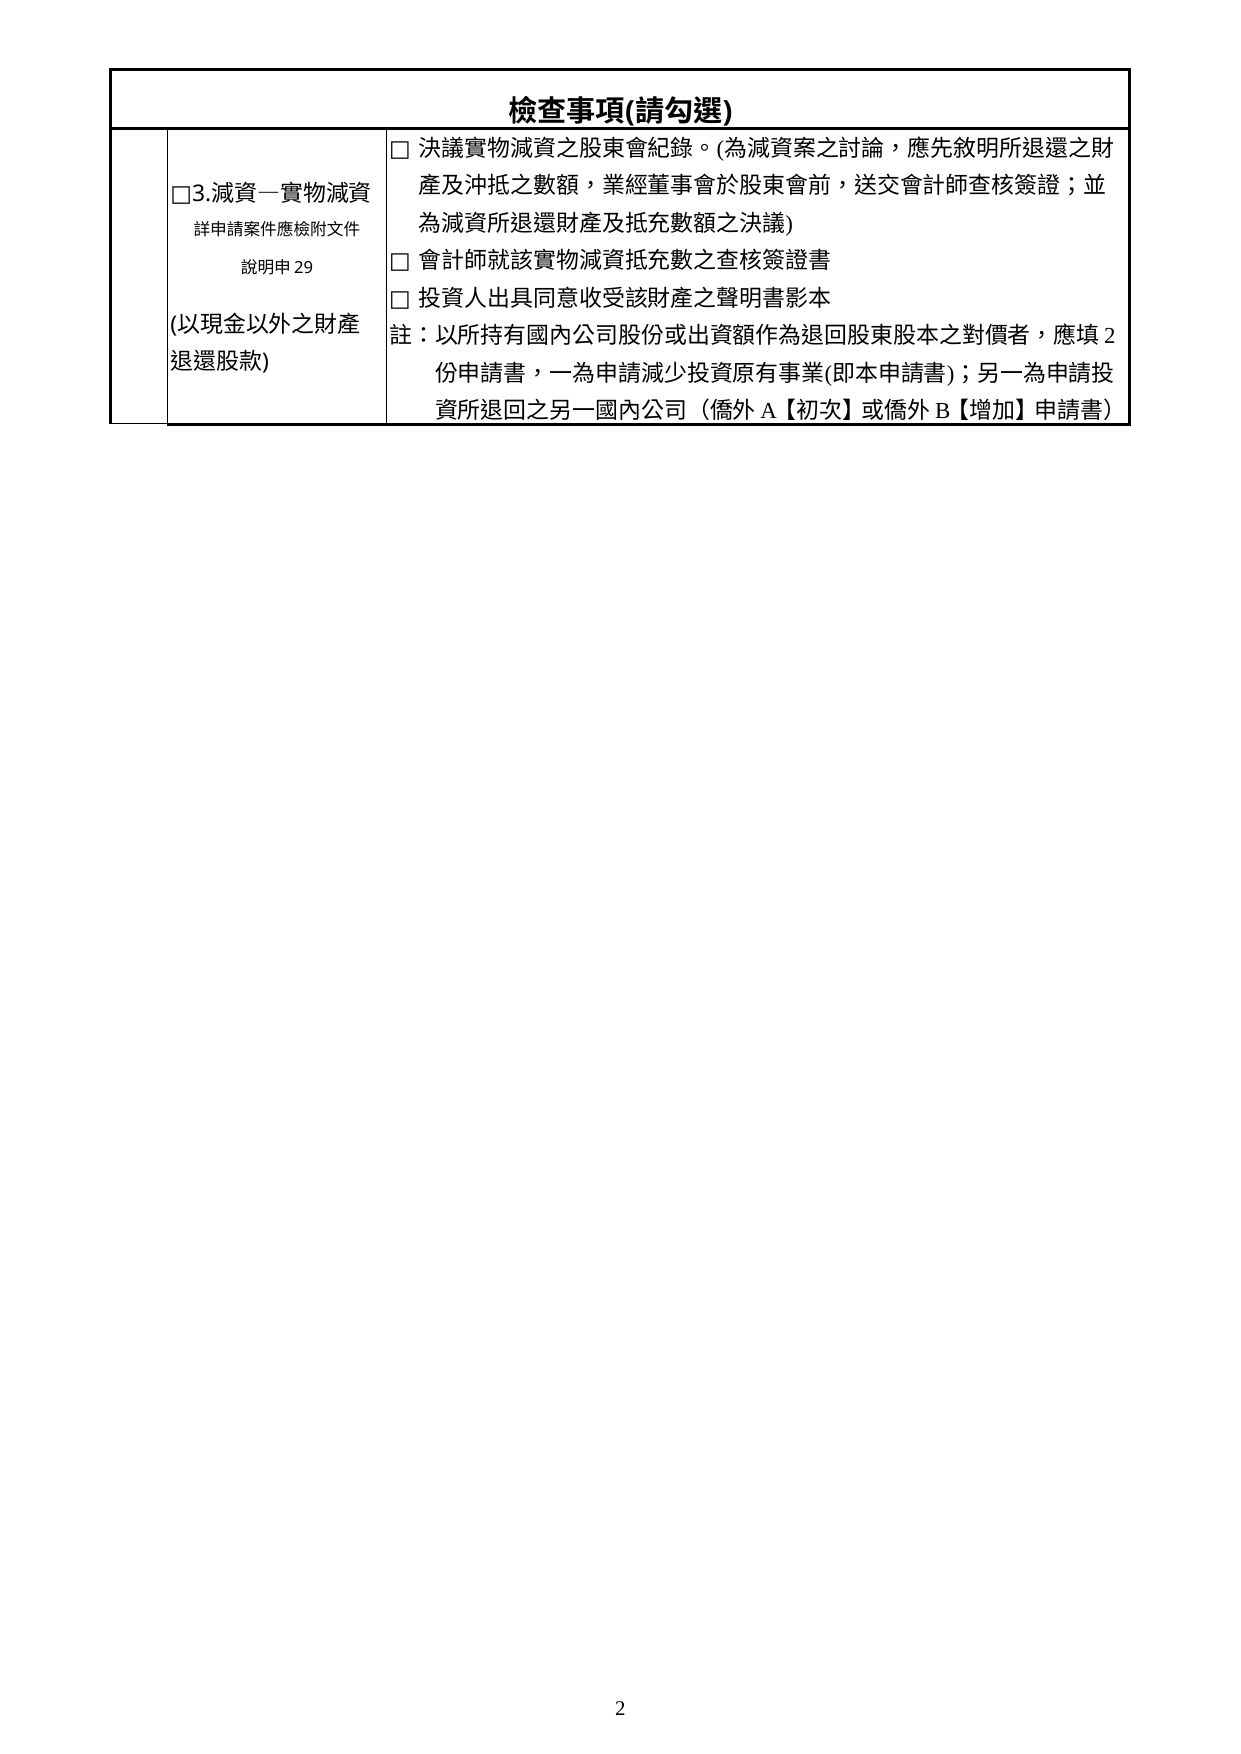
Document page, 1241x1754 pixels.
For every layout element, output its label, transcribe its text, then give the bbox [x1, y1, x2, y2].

table_header 檢查事項(請勾選) [112, 71, 1128, 127]
table_cell □3.減資—實物減資 詳申請案件應檢附文件 說明申29 (以現金以外之財產退還股款) [168, 130, 386, 423]
table_cell [112, 130, 167, 423]
table_cell 決議實物減資之股東會紀錄。(為減資案之討論，應先敘明所退還之財產及沖抵之數額，業經董事會於股東會前，送交會計師查核簽證；並為減資所退還財產及抵充數額之決議) 會計師就該實物減資抵充數之查核簽證書 投資人出具同意收受該財產之聲明書影本 註：以所持有國內公司股份或出資額作為退回股東股本之對價者，應填2份申請書，一為申請減少投資原有事業(即本申請書)；另一為申請投資所退回之另一國內公司（僑外A【初次】或僑外B【增加】申請書） [387, 130, 1128, 423]
